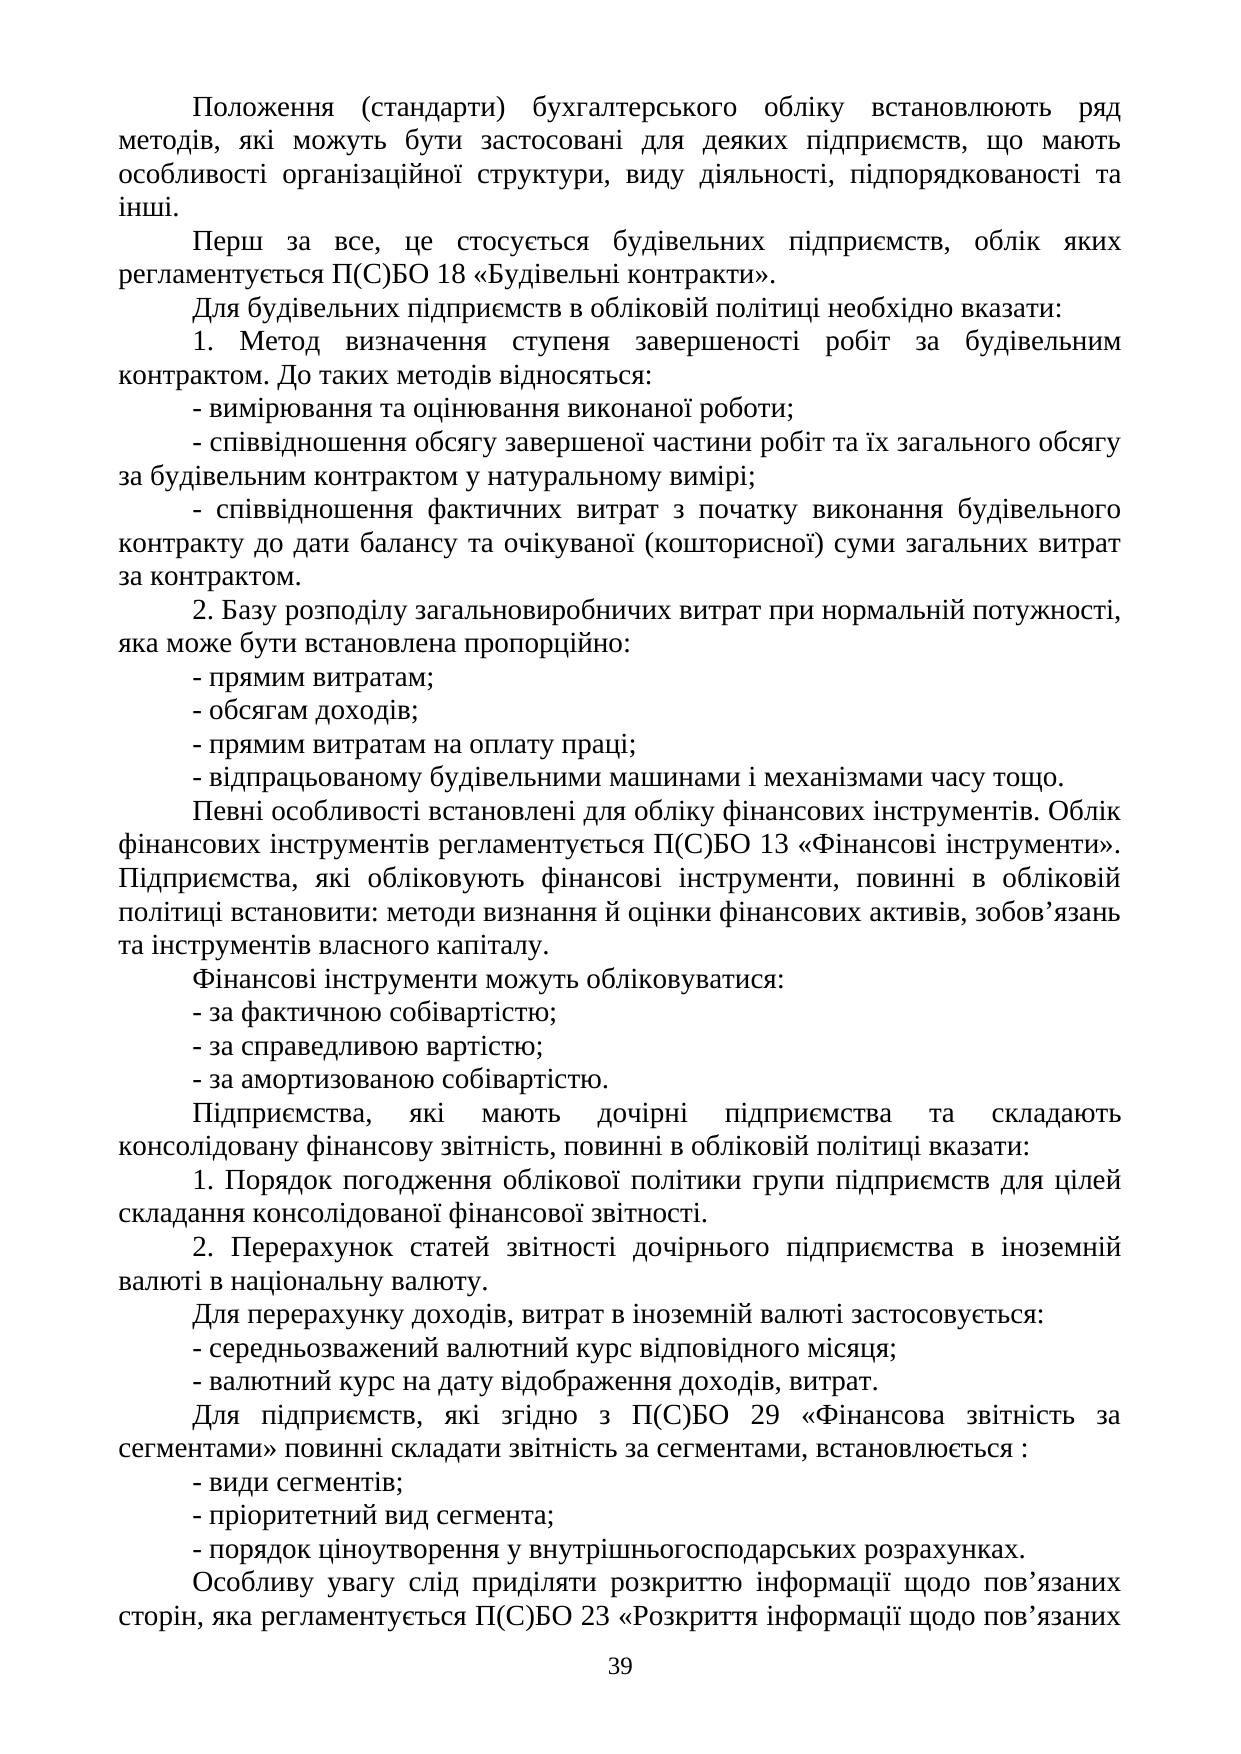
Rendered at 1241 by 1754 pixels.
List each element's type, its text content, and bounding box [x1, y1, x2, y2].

text - обсягам доходів; [118, 692, 1122, 726]
text Фінансові інструменти можуть обліковуватися: [118, 961, 1122, 994]
text - співвідношення обсягу завершеної частини робіт та їх загального обсягу за будівельним контрактом у натуральному вимірі; [118, 424, 1122, 491]
text - прямим витратам; [118, 659, 1122, 692]
text - за справедливою вартістю; [118, 1028, 1122, 1061]
text 1. Порядок погодження облікової політики групи підприємств для цілей складання консолідованої фінансової звітності. [118, 1162, 1122, 1229]
text - види сегментів; [118, 1464, 1122, 1497]
text Особливу увагу слід приділяти розкриттю інформації щодо пов’язаних сторін, яка регламентується П(С)БО 23 «Розкриття інформації щодо пов’язаних [118, 1564, 1122, 1632]
text Перш за все, це стосується будівельних підприємств, облік яких регламентується П(С)БО 18 «Будівельні контракти». [118, 223, 1122, 290]
text Для перерахунку доходів, витрат в іноземній валюті застосовується: [118, 1296, 1122, 1330]
text - середньозважений валютний курс відповідного місяця; [118, 1330, 1122, 1363]
text - порядок ціноутворення у внутрішньогосподарських розрахунках. [118, 1531, 1122, 1564]
text Підприємства, які мають дочірні підприємства та складають консолідовану фінансову звітність, повинні в обліковій політиці вказати: [118, 1095, 1122, 1162]
text - за амортизованою собівартістю. [118, 1061, 1122, 1095]
text Певні особливості встановлені для обліку фінансових інструментів. Облік фінансових інструментів регламентується П(С)БО 13 «Фінансові інструменти». Підприємства, які обліковують фінансові інструменти, повинні в обліковій політиці встановити: методи визнання й оцінки фінансових активів, зобов’язань та інструментів власного капіталу. [118, 793, 1122, 961]
text - пріоритетний вид сегмента; [118, 1497, 1122, 1531]
text - відпрацьованому будівельними машинами і механізмами часу тощо. [118, 759, 1122, 793]
text 2. Базу розподілу загальновиробничих витрат при нормальній потужності, яка може бути встановлена пропорційно: [118, 592, 1122, 659]
text Для будівельних підприємств в обліковій політиці необхідно вказати: [118, 290, 1122, 323]
text - за фактичною собівартістю; [118, 994, 1122, 1028]
text - прямим витратам на оплату праці; [118, 726, 1122, 759]
text - співвідношення фактичних витрат з початку виконання будівельного контракту до дати балансу та очікуваної (кошторисної) суми загальних витрат за контрактом. [118, 491, 1122, 592]
text Для підприємств, які згідно з П(С)БО 29 «Фінансова звітність за сегментами» повинні складати звітність за сегментами, встановлюється : [118, 1397, 1122, 1464]
text Положення (стандарти) бухгалтерського обліку встановлюють ряд методів, які можуть бути застосовані для деяких підприємств, що мають особливості організаційної структури, виду діяльності, підпорядкованості та інші. [118, 89, 1122, 223]
text 1. Метод визначення ступеня завершеності робіт за будівельним контрактом. До таких методів відносяться: [118, 323, 1122, 391]
text - вимірювання та оцінювання виконаної роботи; [118, 391, 1122, 424]
text 2. Перерахунок статей звітності дочірнього підприємства в іноземній валюті в національну валюту. [118, 1229, 1122, 1296]
text - валютний курс на дату відображення доходів, витрат. [118, 1363, 1122, 1397]
